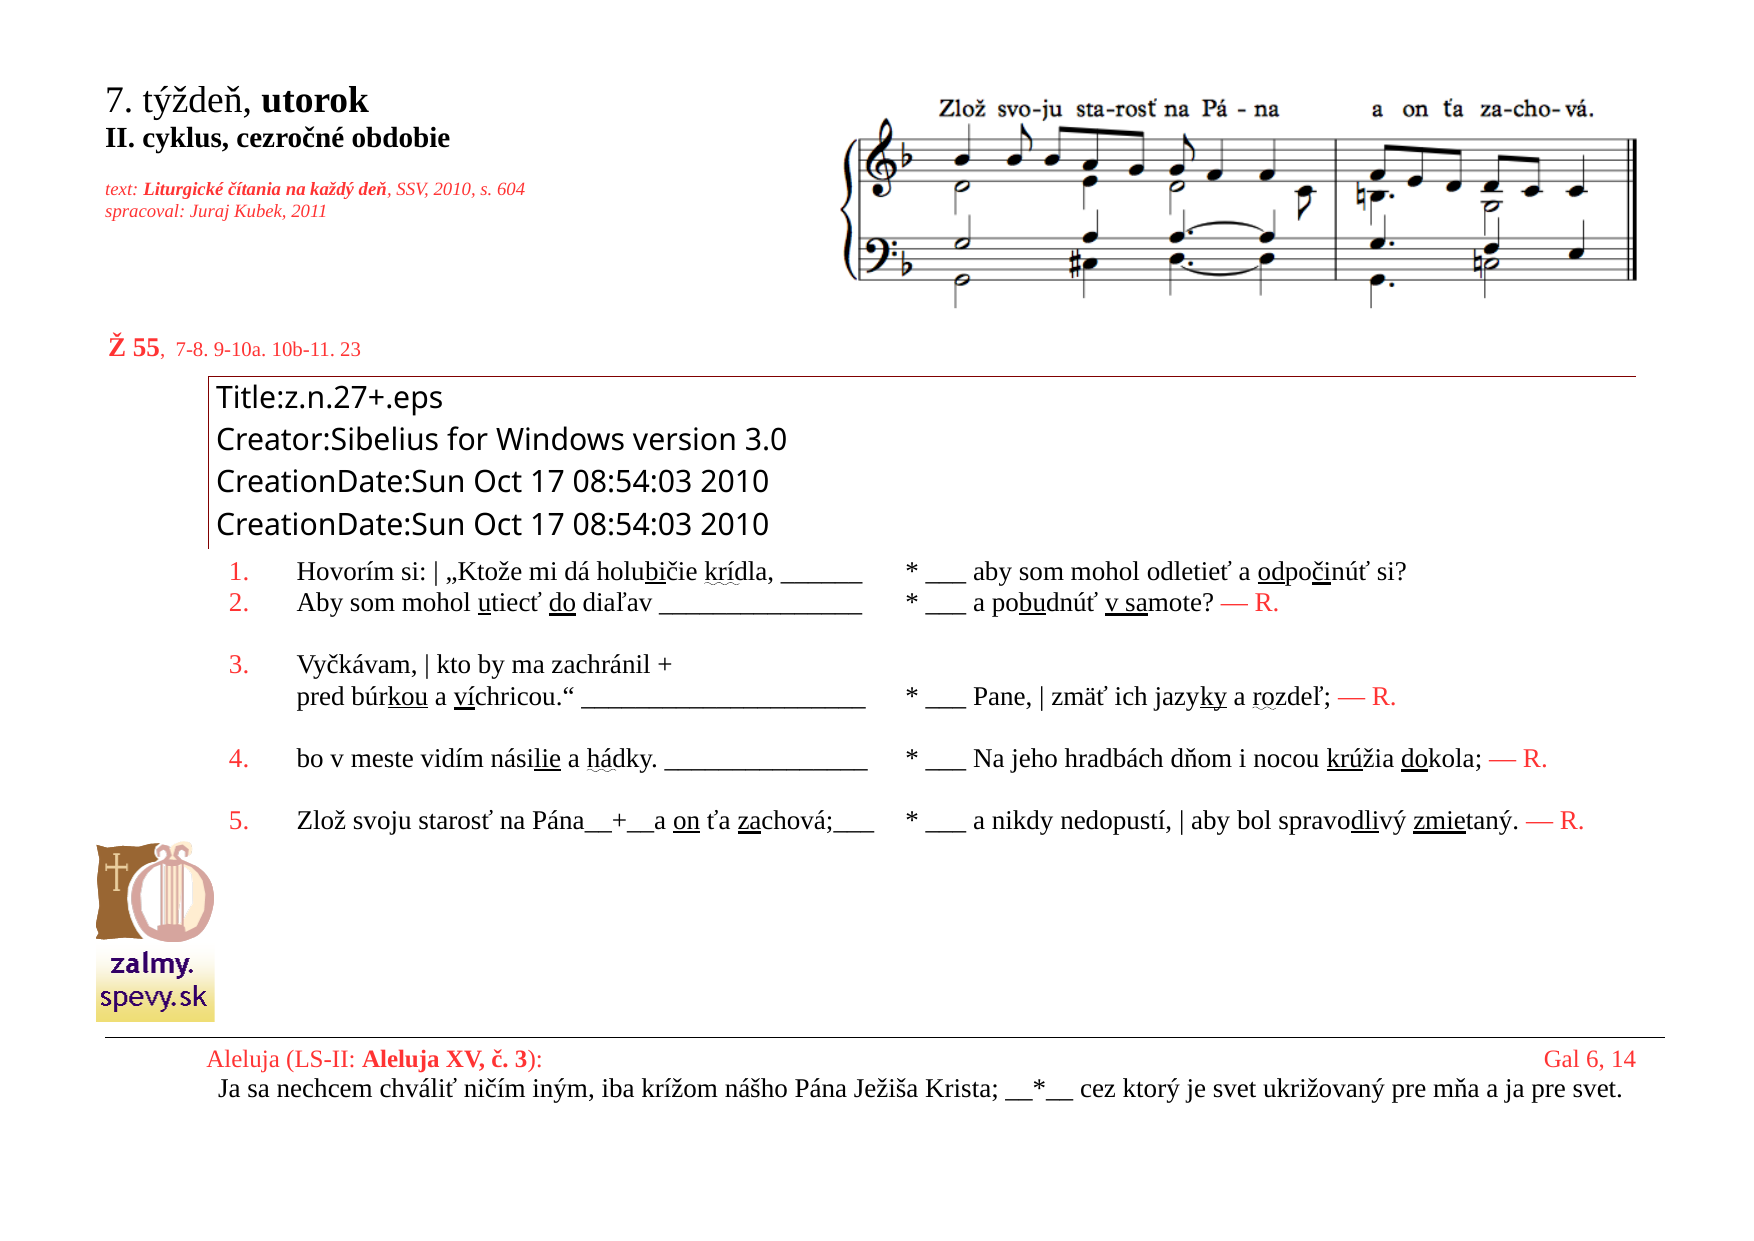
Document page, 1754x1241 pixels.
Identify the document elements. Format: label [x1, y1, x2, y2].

picture [837, 91, 1643, 312]
picture [96, 841, 215, 1022]
